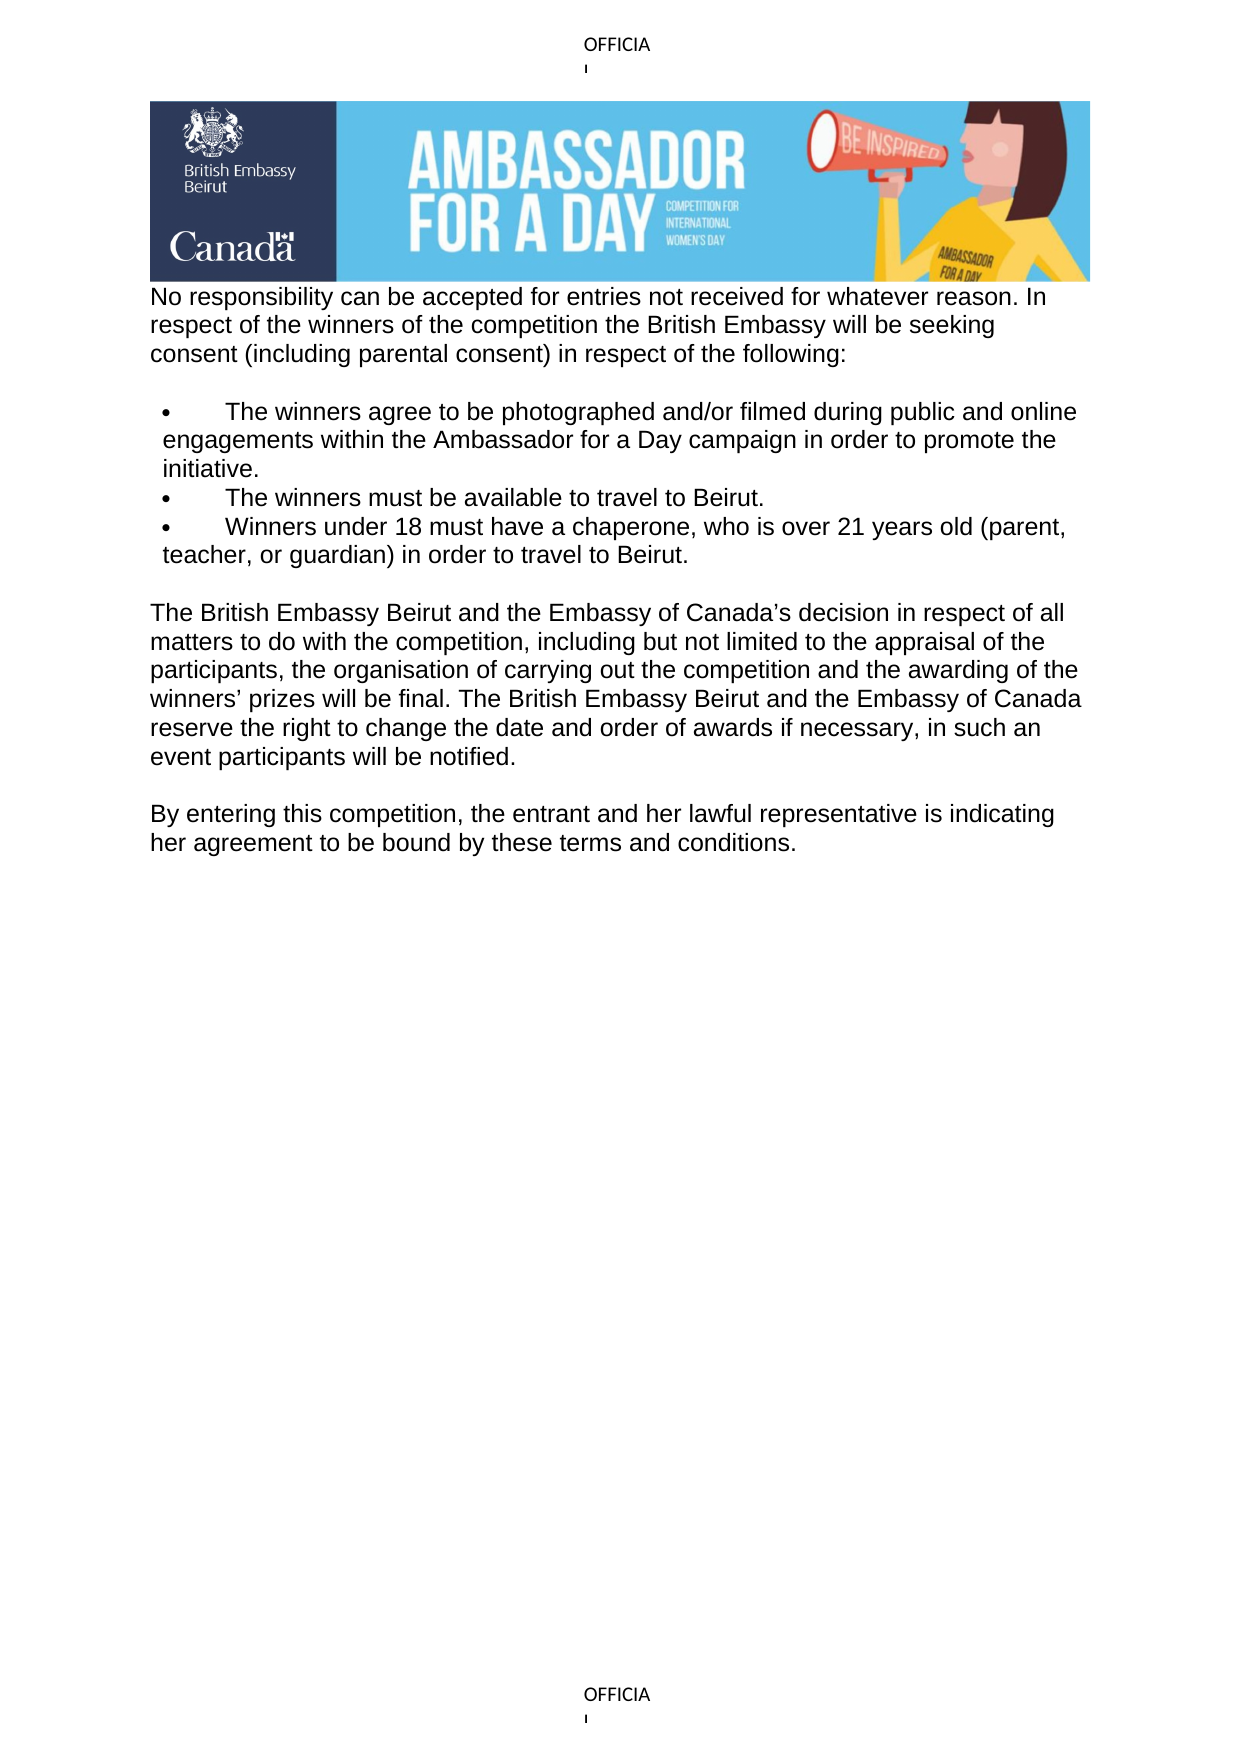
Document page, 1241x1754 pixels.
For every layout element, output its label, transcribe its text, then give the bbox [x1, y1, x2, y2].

list The winners agree to be photographed and/or filmed during public and online engagements within the Ambassador for a Day campaign in order to promote the initiative. [162, 396, 1090, 483]
text The British Embassy Beirut and the Embassy of Canada’s decision in respect of all matters to do with the competition, including but not limited to the appraisal of the participants, the organisation of carrying out the competition and the awarding of the winners’ prizes will be final. The British Embassy Beirut and the Embassy of Canada reserve the right to change the date and order of awards if necessary, in such an event participants will be notified. [150, 598, 1090, 770]
list The winners must be available to travel to Beirut. [162, 483, 1090, 511]
text No responsibility can be accepted for entries not received for whatever reason. In respect of the winners of the competition the British Embassy will be seeking consent (including parental consent) in respect of the following: [150, 282, 1090, 396]
list Winners under 18 must have a chaperone, who is over 21 years old (parent, teacher, or guardian) in order to travel to Beirut. [162, 511, 1090, 569]
text By entering this competition, the entrant and her lawful representative is indicating her agreement to be bound by these terms and conditions. [150, 799, 1090, 856]
